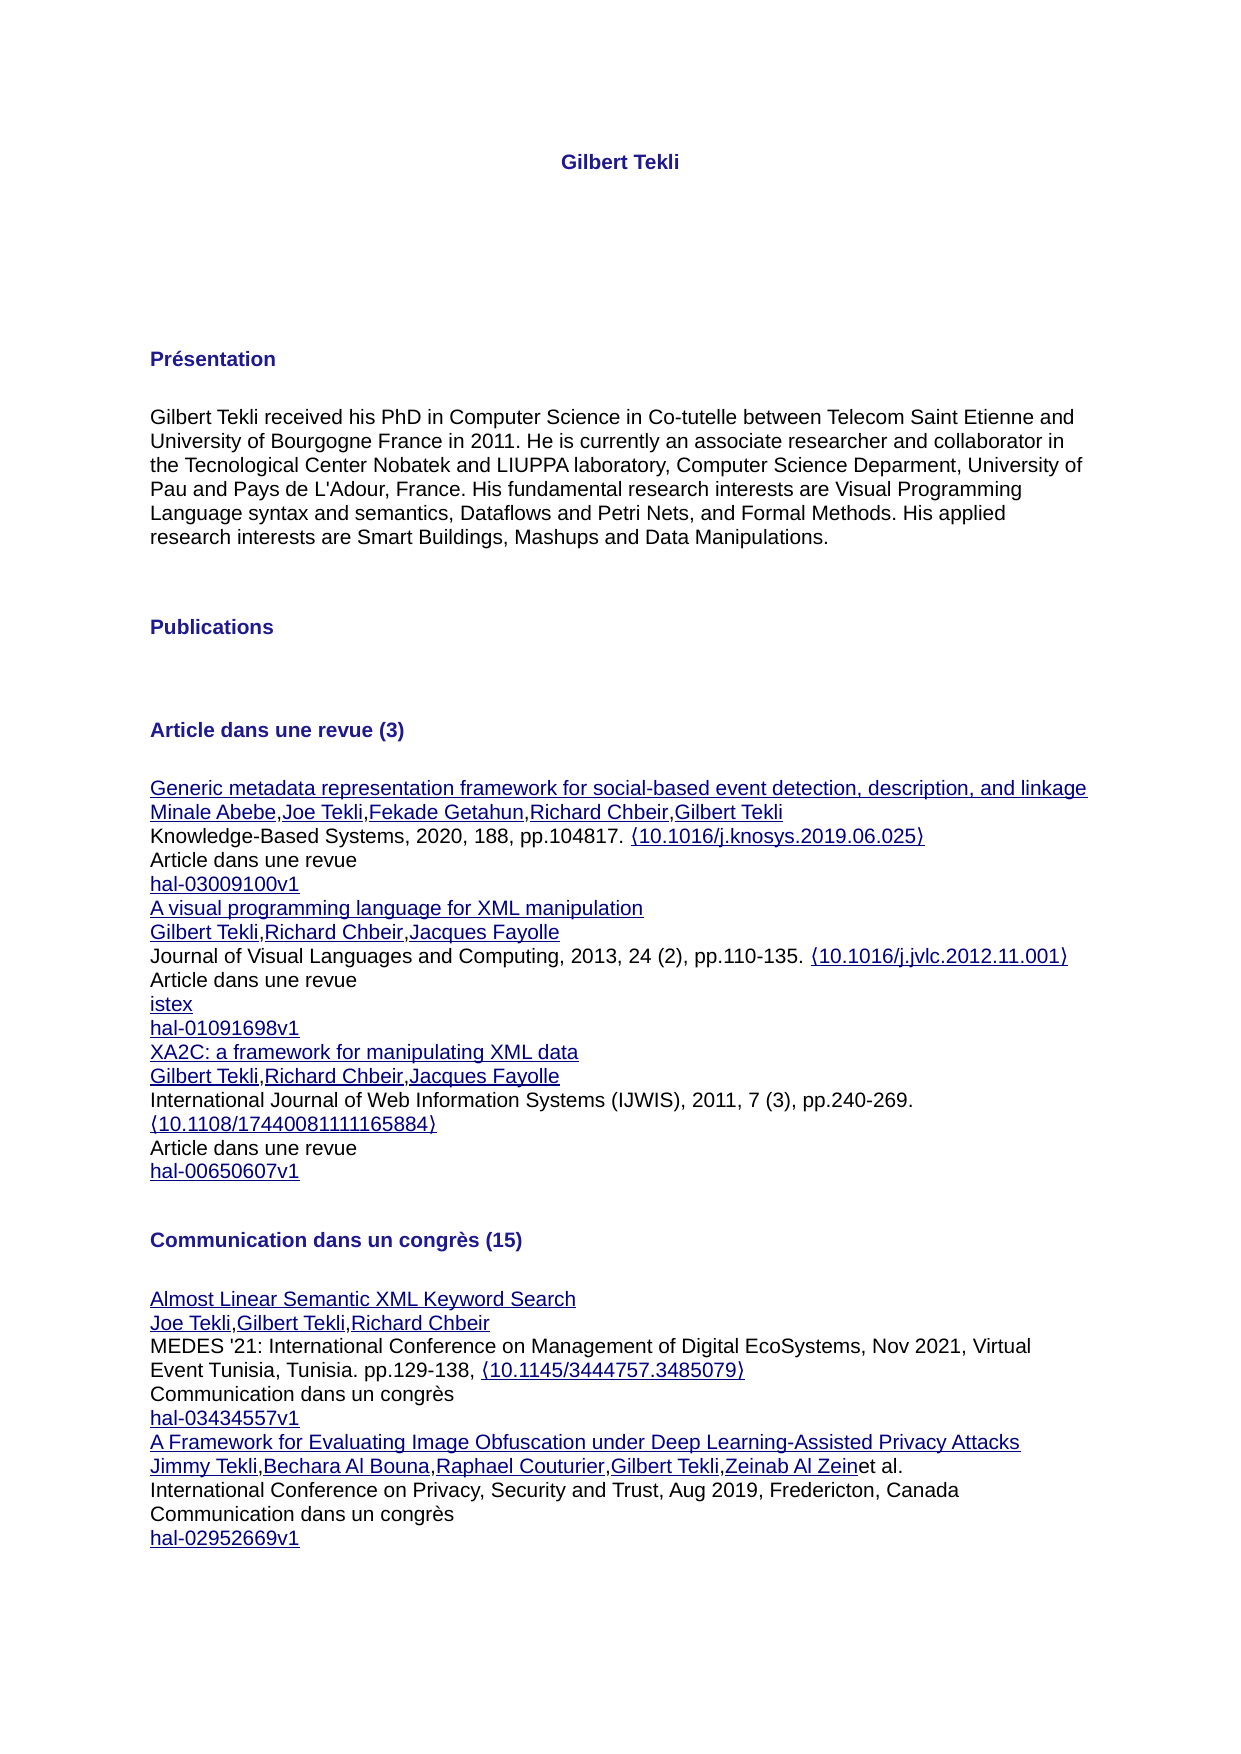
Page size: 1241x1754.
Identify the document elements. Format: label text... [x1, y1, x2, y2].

table_header Almost Linear Semantic XML Keyword Search Joe Tekli,Gilbert Tekli,Richard Chbeir MEDES '21: International Conference on Management of Digital EcoSystems, Nov 2021, Virtual Event Tunisia, Tunisia. pp.129-138, ⟨10.1145/3444757.3485079⟩ Communication dans un congrès hal-03434557v1 [150, 1286, 1090, 1430]
subtitle Gilbert Tekli [150, 150, 1090, 174]
subtitle Présentation [150, 347, 1090, 371]
table_cell A visual programming language for XML manipulation Gilbert Tekli,Richard Chbeir,Jacques Fayolle Journal of Visual Languages and Computing, 2013, 24 (2), pp.110-135. ⟨10.1016/j.jvlc.2012.11.001⟩ Article dans une revue istex hal-01091698v1 [150, 896, 1090, 1039]
subtitle Publications [150, 614, 1090, 638]
table_cell XA2C: a framework for manipulating XML data Gilbert Tekli,Richard Chbeir,Jacques Fayolle International Journal of Web Information Systems (IJWIS), 2011, 7 (3), pp.240-269. ⟨10.1108/17440081111165884⟩ Article dans une revue hal-00650607v1 [150, 1040, 1090, 1183]
table_cell A Framework for Evaluating Image Obfuscation under Deep Learning-Assisted Privacy Attacks Jimmy Tekli,Bechara Al Bouna,Raphael Couturier,Gilbert Tekli,Zeinab Al Zeinet al. International Conference on Privacy, Security and Trust, Aug 2019, Fredericton, Canada Communication dans un congrès hal-02952669v1 [150, 1430, 1090, 1550]
table_header Generic metadata representation framework for social-based event detection, description, and linkage Minale Abebe,Joe Tekli,Fekade Getahun,Richard Chbeir,Gilbert Tekli Knowledge-Based Systems, 2020, 188, pp.104817. ⟨10.1016/j.knosys.2019.06.025⟩ Article dans une revue hal-03009100v1 [150, 776, 1090, 896]
text Gilbert Tekli received his PhD in Computer Science in Co-tutelle between Telecom Saint Etienne and University of Bourgogne France in 2011. He is currently an associate researcher and collaborator in the Tecnological Center Nobatek and LIUPPA laboratory, Computer Science Deparment, University of Pau and Pays de L'Adour, France. His fundamental research interests are Visual Programming Language syntax and semantics, Dataflows and Petri Nets, and Formal Methods. His applied research interests are Smart Buildings, Mashups and Data Manipulations. [150, 405, 1090, 549]
subtitle Communication dans un congrès (15) [150, 1228, 1090, 1252]
subtitle Article dans une revue (3) [150, 718, 1090, 742]
